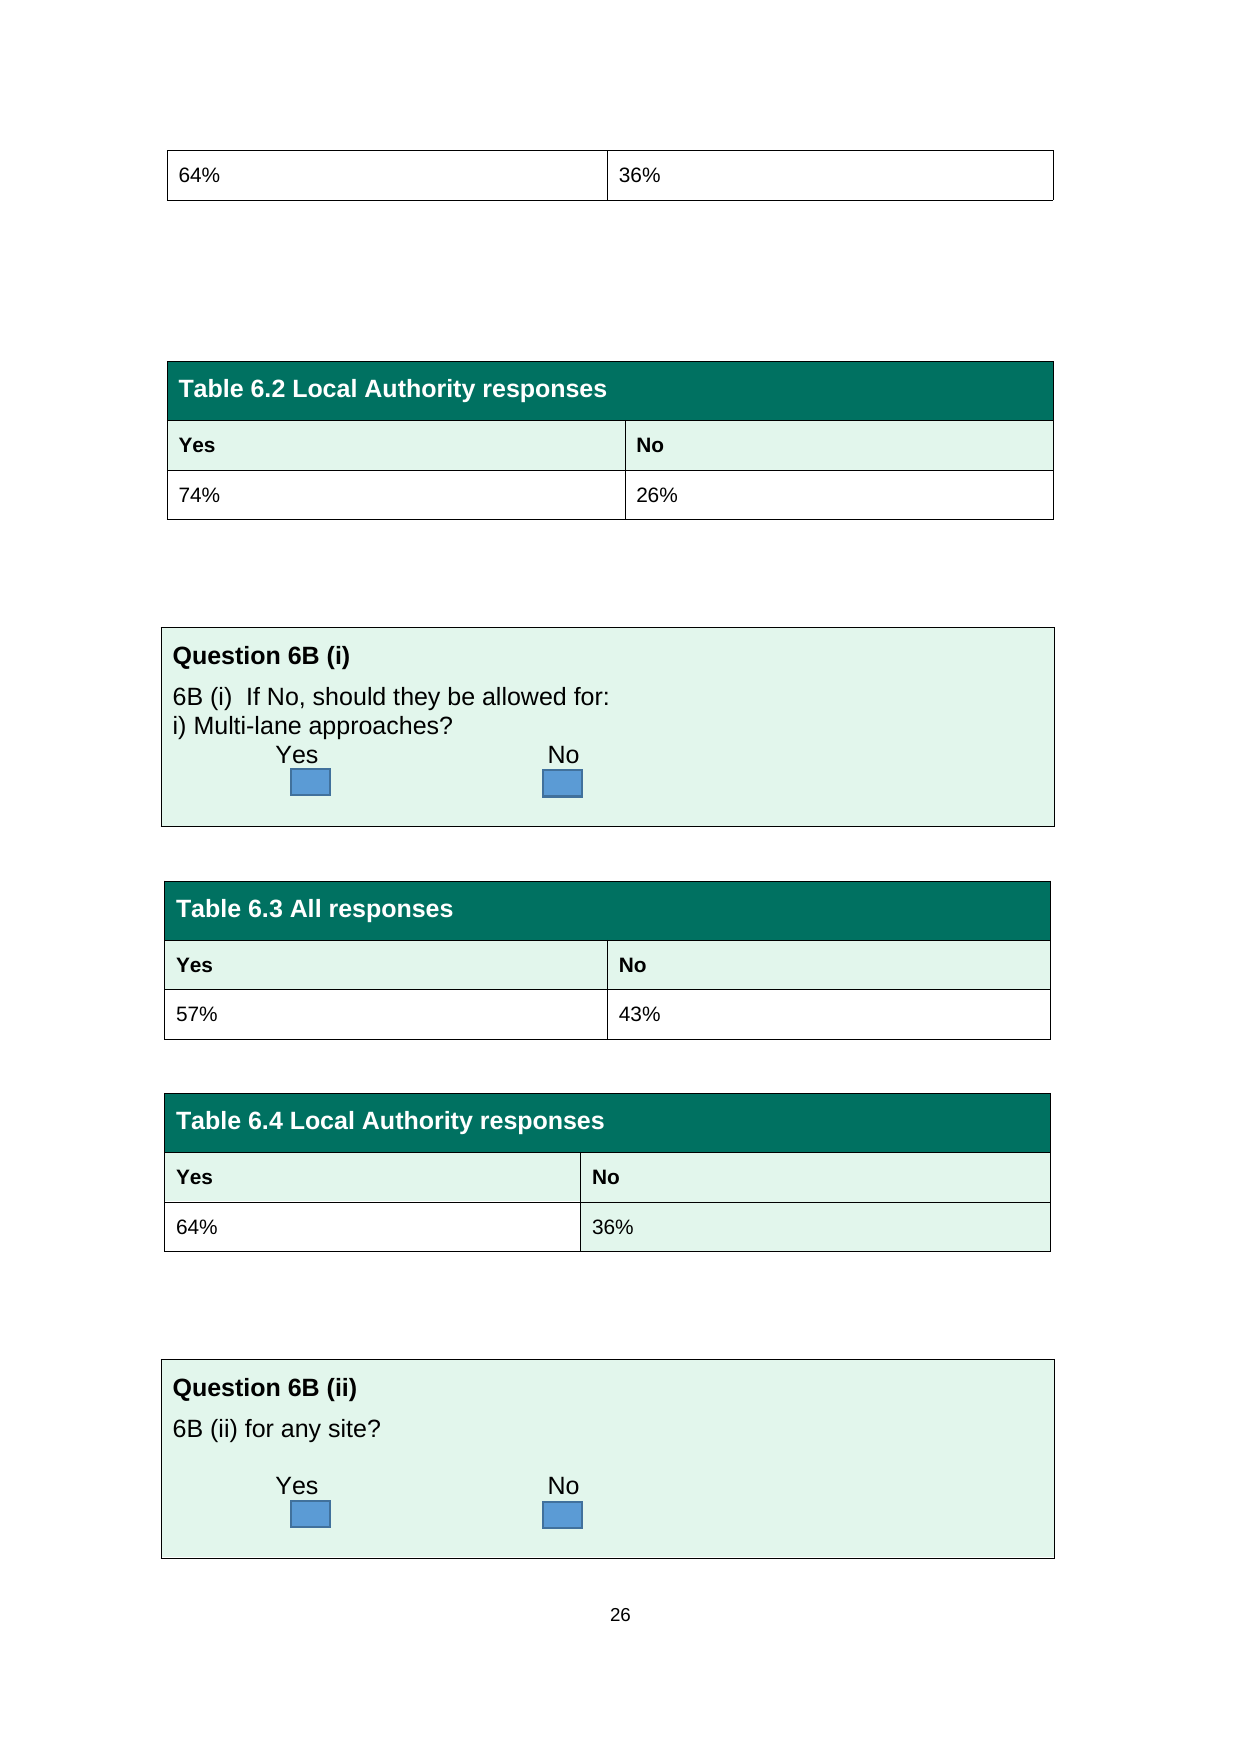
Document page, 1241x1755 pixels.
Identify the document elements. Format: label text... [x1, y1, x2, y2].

table_header Table 6.3 All responses [165, 882, 1050, 940]
table_cell 74% [168, 471, 625, 519]
table_cell No [581, 1153, 1050, 1201]
table_cell 26% [626, 471, 1053, 519]
table_cell 36% [608, 151, 1053, 199]
table_cell No [608, 941, 1050, 989]
table_cell 57% [165, 990, 607, 1039]
table_cell Yes [165, 941, 607, 989]
table_header Question 6B (ii) 6B (ii) for any site? Yes No [162, 1360, 1054, 1557]
table_cell Yes [168, 421, 625, 470]
table_cell 36% [581, 1203, 1050, 1251]
table_cell 64% [168, 151, 607, 199]
table_header Table 6.2 Local Authority responses [168, 362, 1053, 420]
table_cell 43% [608, 990, 1050, 1039]
table_header Table 6.4 Local Authority responses [165, 1094, 1050, 1152]
table_cell Yes [165, 1153, 580, 1201]
table_cell No [626, 421, 1053, 470]
table_header Question 6B (i) 6B (i) If No, should they be allowed for: i) Multi-lane approaches? Yes No [162, 628, 1054, 826]
table_cell 64% [165, 1203, 580, 1251]
